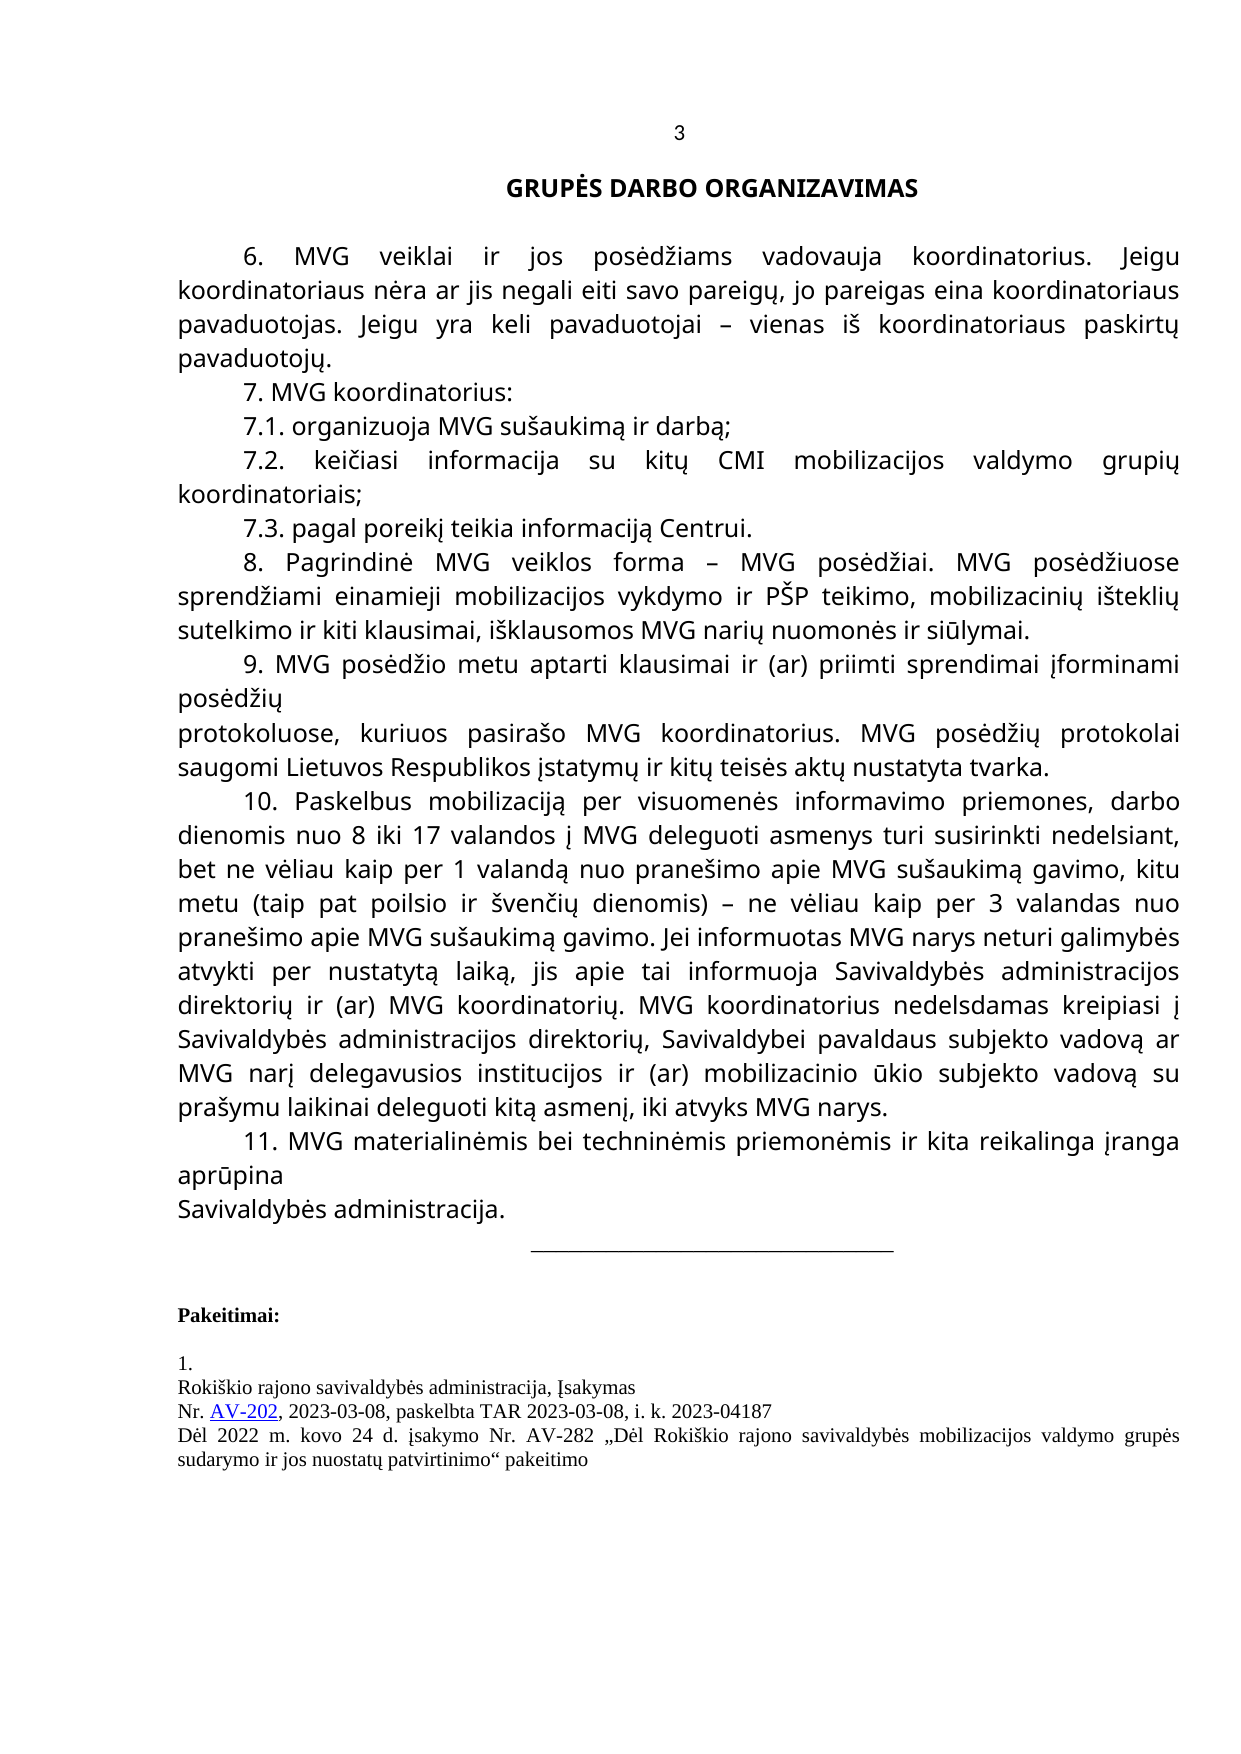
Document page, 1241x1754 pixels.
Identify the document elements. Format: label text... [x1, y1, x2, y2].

text 11. MVG materialinėmis bei techninėmis priemonėmis ir kita reikalinga įranga aprūpina [177, 1124, 1181, 1192]
text Savivaldybės administracija. [177, 1192, 1181, 1226]
text 7.1. organizuoja MVG sušaukimą ir darbą; [177, 409, 1181, 443]
text 1. [177, 1351, 1181, 1375]
text protokoluose, kuriuos pasirašo MVG koordinatorius. MVG posėdžių protokolai saugomi Lietuvos Respublikos įstatymų ir kitų teisės aktų nustatyta tvarka. [177, 715, 1181, 783]
text 7.3. pagal poreikį teikia informaciją Centrui. [177, 511, 1181, 545]
text _____________________________ [177, 1226, 1181, 1255]
text 10. Paskelbus mobilizaciją per visuomenės informavimo priemones, darbo dienomis nuo 8 iki 17 valandos į MVG deleguoti asmenys turi susirinkti nedelsiant, bet ne vėliau kaip per 1 valandą nuo pranešimo apie MVG sušaukimą gavimo, kitu metu (taip pat poilsio ir švenčių dienomis) – ne vėliau kaip per 3 valandas nuo pranešimo apie MVG sušaukimą gavimo. Jei informuotas MVG narys neturi galimybės atvykti per nustatytą laiką, jis apie tai informuoja Savivaldybės administracijos direktorių ir (ar) MVG koordinatorių. MVG koordinatorius nedelsdamas kreipiasi į Savivaldybės administracijos direktorių, Savivaldybei pavaldaus subjekto vadovą ar MVG narį delegavusios institucijos ir (ar) mobilizacinio ūkio subjekto vadovą su prašymu laikinai deleguoti kitą asmenį, iki atvyks MVG narys. [177, 783, 1181, 1124]
text 7.2. keičiasi informacija su kitų CMI mobilizacijos valdymo grupių koordinatoriais; [177, 443, 1181, 511]
text Rokiškio rajono savivaldybės administracija, Įsakymas [177, 1375, 1181, 1399]
text Pakeitimai: [177, 1303, 1181, 1327]
text GRUPĖS DARBO ORGANIZAVIMAS [177, 170, 1181, 204]
text 9. MVG posėdžio metu aptarti klausimai ir (ar) priimti sprendimai įforminami posėdžių [177, 647, 1181, 715]
text Dėl 2022 m. kovo 24 d. įsakymo Nr. AV-282 „Dėl Rokiškio rajono savivaldybės mobilizacijos valdymo grupės sudarymo ir jos nuostatų patvirtinimo“ pakeitimo [177, 1423, 1181, 1471]
text 8. Pagrindinė MVG veiklos forma – MVG posėdžiai. MVG posėdžiuose sprendžiami einamieji mobilizacijos vykdymo ir PŠP teikimo, mobilizacinių išteklių sutelkimo ir kiti klausimai, išklausomos MVG narių nuomonės ir siūlymai. [177, 545, 1181, 647]
text 7. MVG koordinatorius: [177, 374, 1181, 409]
text Nr. AV-202, 2023-03-08, paskelbta TAR 2023-03-08, i. k. 2023-04187 [177, 1399, 1181, 1423]
text 6. MVG veiklai ir jos posėdžiams vadovauja koordinatorius. Jeigu koordinatoriaus nėra ar jis negali eiti savo pareigų, jo pareigas eina koordinatoriaus pavaduotojas. Jeigu yra keli pavaduotojai – vienas iš koordinatoriaus paskirtų pavaduotojų. [177, 238, 1181, 374]
